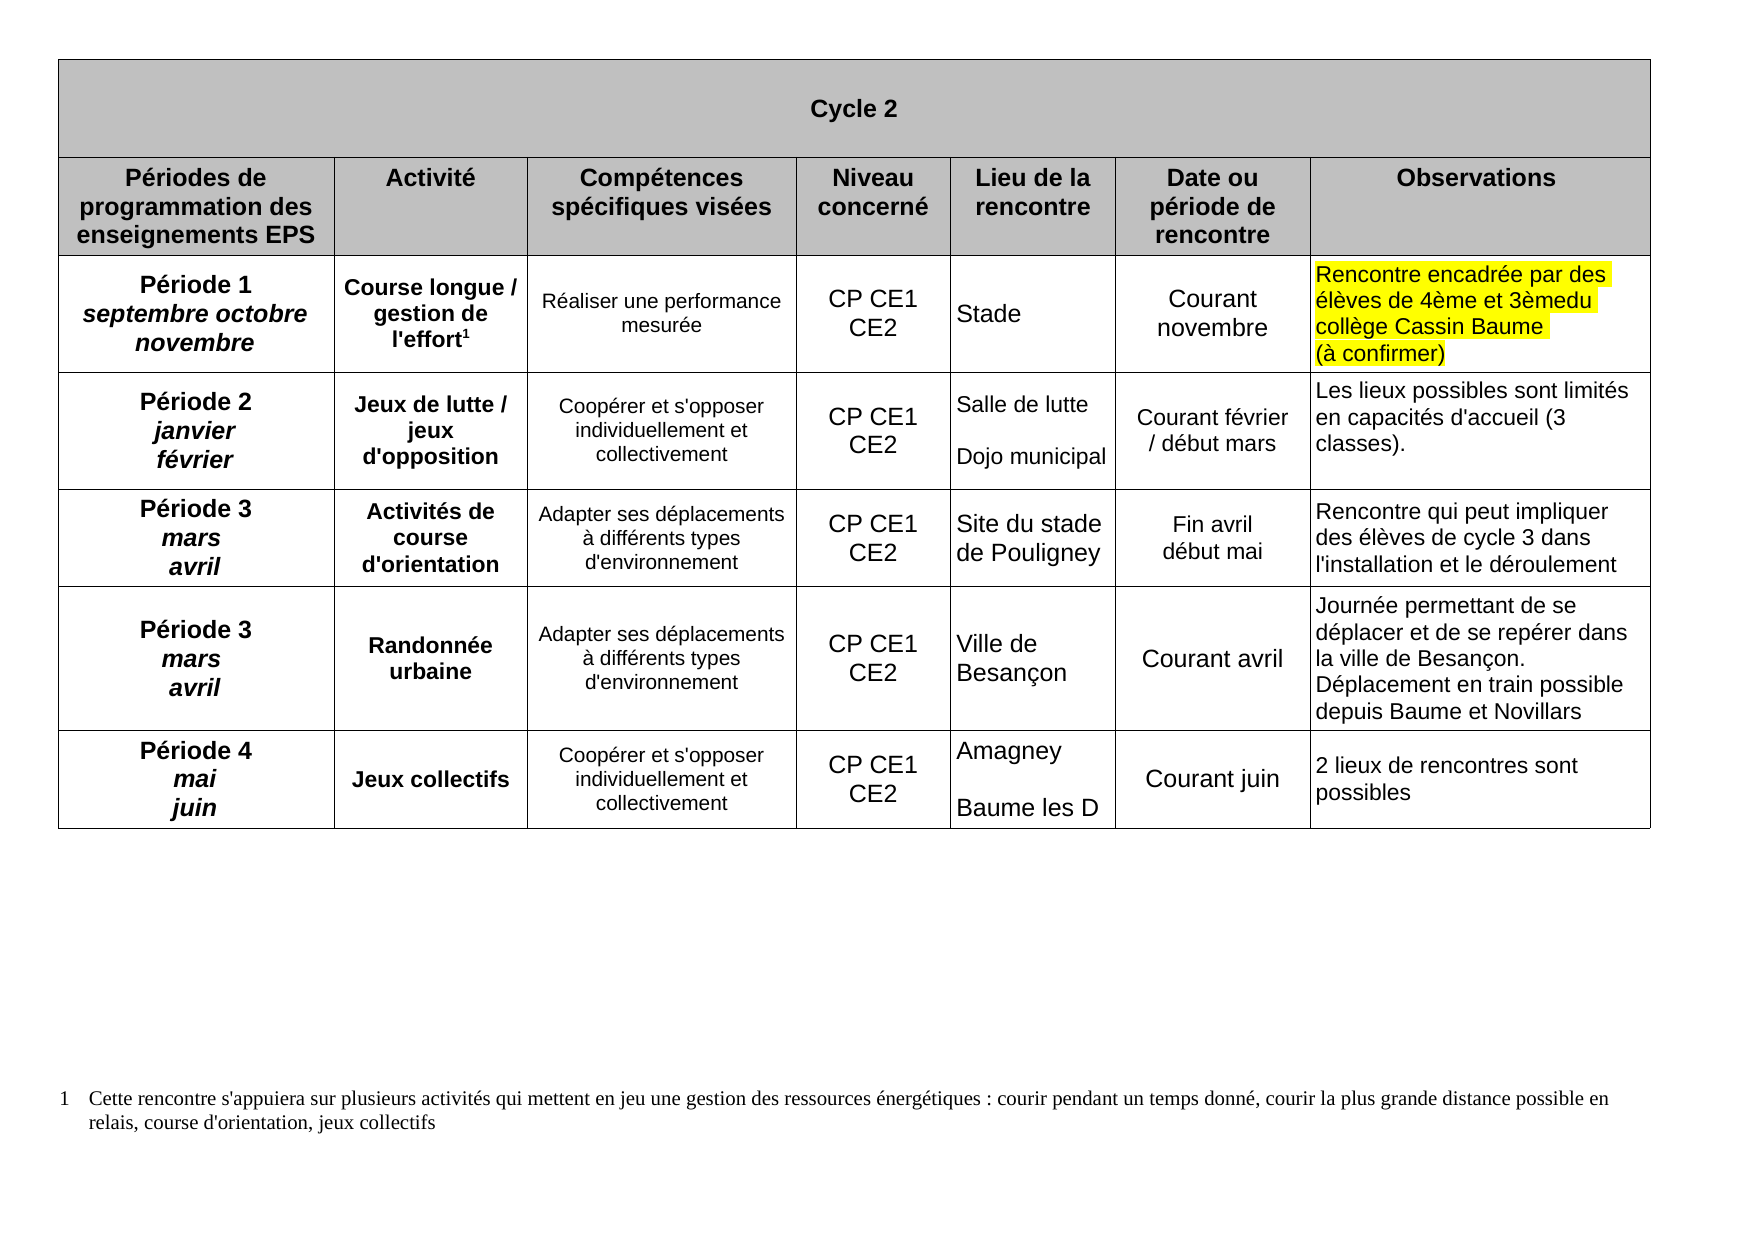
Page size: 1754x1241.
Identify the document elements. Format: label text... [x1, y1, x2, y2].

table_cell CP CE1 CE2 [797, 256, 950, 372]
table_cell Niveau concerné [797, 158, 950, 255]
table_cell Courant avril [1116, 587, 1310, 730]
table_cell Adapter ses déplacements à différents types d'environnement [528, 587, 796, 730]
table_cell Amagney Baume les D [951, 731, 1115, 828]
table_cell Courant février / début mars [1116, 373, 1310, 489]
table_cell Journée permettant de se déplacer et de se repérer dans la ville de Besançon. Déplacement en train possible depuis Baume et Novillars [1311, 587, 1650, 730]
table_cell CP CE1 CE2 [797, 490, 950, 586]
table_cell Compétences spécifiques visées [528, 158, 796, 255]
table_cell Les lieux possibles sont limités en capacités d'accueil (3 classes). [1311, 373, 1650, 489]
table_cell Rencontre qui peut impliquer des élèves de cycle 3 dans l'installation et le déroulement [1311, 490, 1650, 586]
table_cell Jeux de lutte / jeux d'opposition [335, 373, 527, 489]
table_cell Activité [335, 158, 527, 255]
table_cell Période 4 mai juin [59, 731, 334, 828]
table_cell Courant novembre [1116, 256, 1310, 372]
table_cell Période 3 mars avril [59, 587, 334, 730]
table_cell Stade [951, 256, 1115, 372]
table_cell Période 3 mars avril [59, 490, 334, 586]
table_cell Observations [1311, 158, 1650, 255]
table_cell Périodes de programmation des enseignements EPS [59, 158, 334, 255]
table_cell Randonnée urbaine [335, 587, 527, 730]
table_cell Jeux collectifs [335, 731, 527, 828]
table_header Cycle 2 [59, 60, 1650, 157]
table_cell CP CE1 CE2 [797, 731, 950, 828]
table_cell CP CE1 CE2 [797, 587, 950, 730]
table_cell Date ou période de rencontre [1116, 158, 1310, 255]
table_cell Lieu de la rencontre [951, 158, 1115, 255]
table_cell Période 2 janvier février [59, 373, 334, 489]
table_cell Activités de course d'orientation [335, 490, 527, 586]
table_cell Site du stade de Pouligney [951, 490, 1115, 586]
table_cell Salle de lutte Dojo municipal [951, 373, 1115, 489]
table_cell 2 lieux de rencontres sont possibles [1311, 731, 1650, 828]
table_cell Coopérer et s'opposer individuellement et collectivement [528, 373, 796, 489]
table_cell Adapter ses déplacements à différents types d'environnement [528, 490, 796, 586]
table_cell Rencontre encadrée par des élèves de 4ème et 3èmedu collège Cassin Baume (à confirmer) [1311, 256, 1650, 372]
table_cell Ville de Besançon [951, 587, 1115, 730]
table_cell Fin avril début mai [1116, 490, 1310, 586]
table_cell Période 1 septembre octobre novembre [59, 256, 334, 372]
table_cell CP CE1 CE2 [797, 373, 950, 489]
table_cell Réaliser une performance mesurée [528, 256, 796, 372]
table_cell Course longue / gestion de l'effort [335, 256, 527, 372]
table_cell Coopérer et s'opposer individuellement et collectivement [528, 731, 796, 828]
table_cell Courant juin [1116, 731, 1310, 828]
